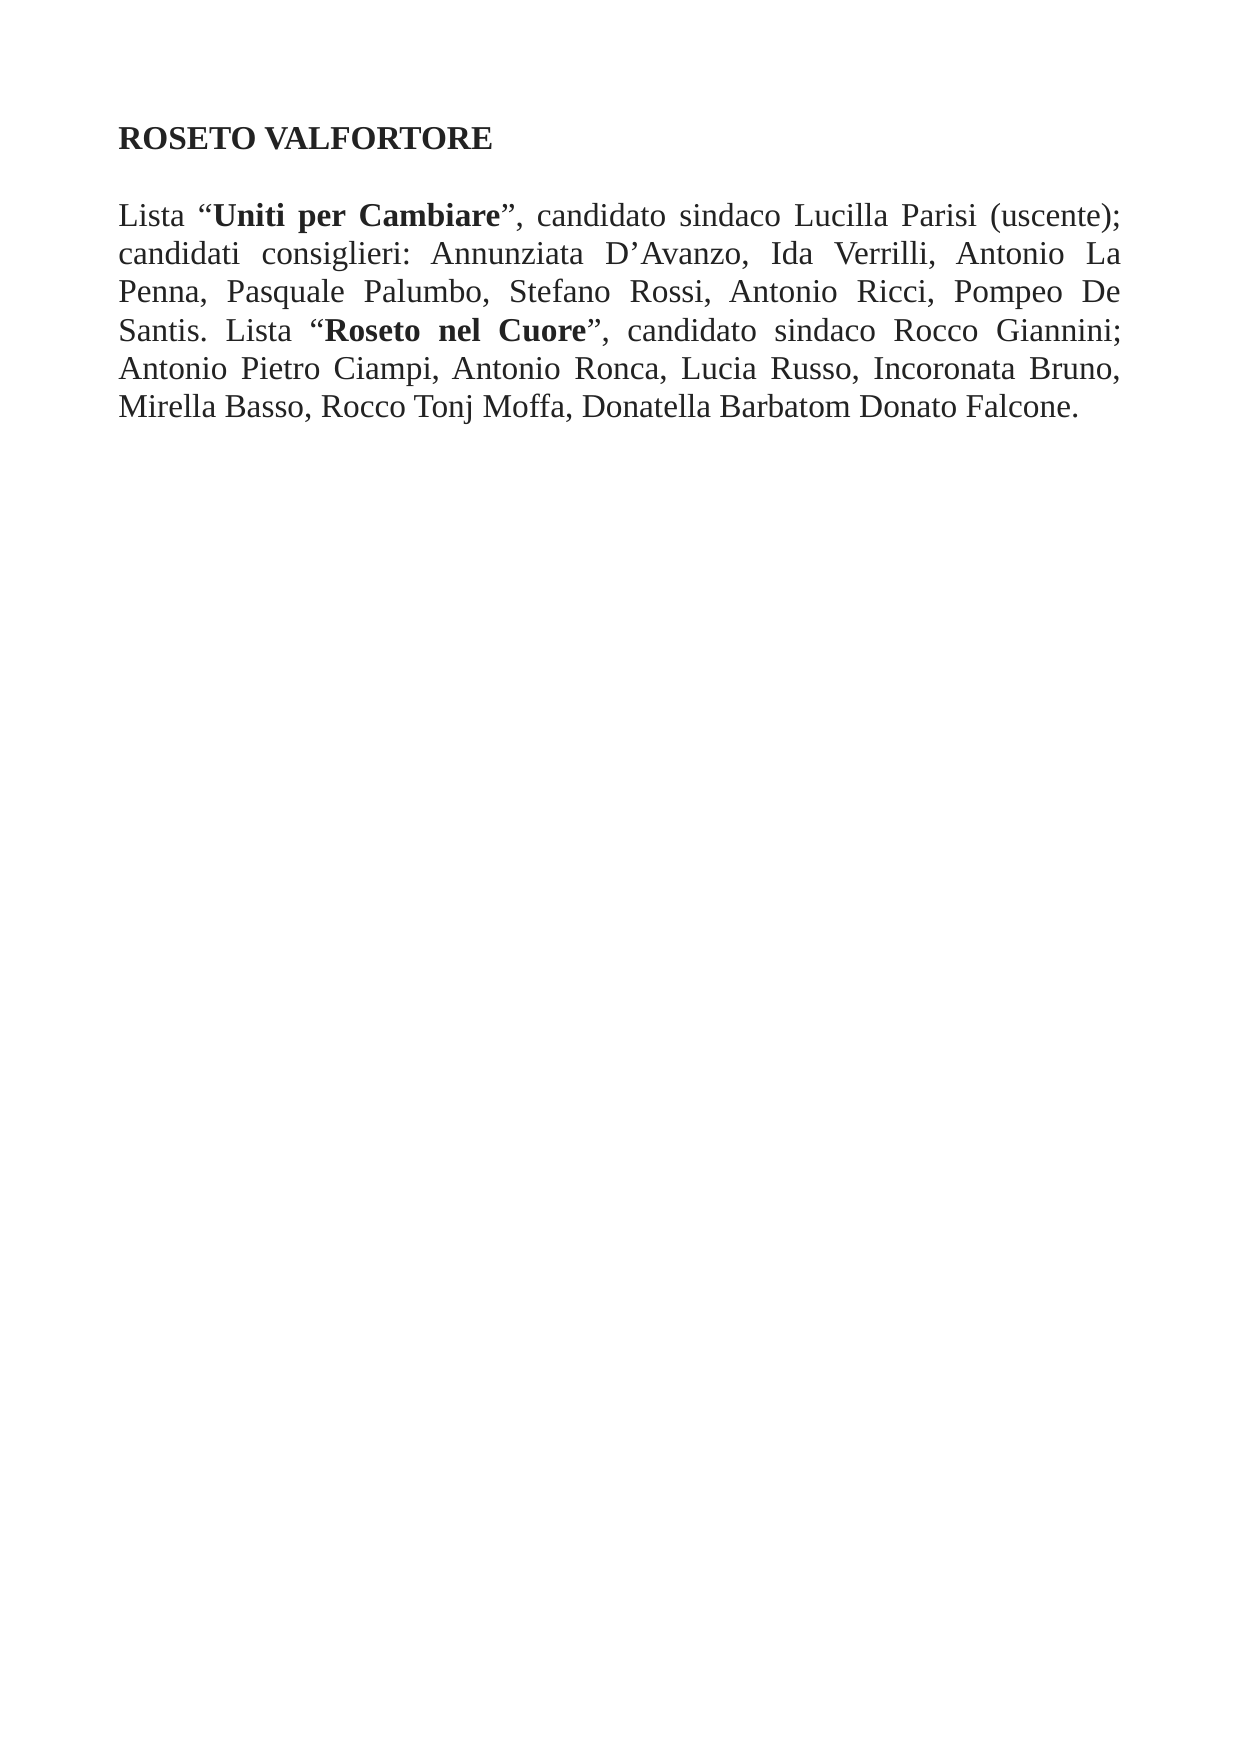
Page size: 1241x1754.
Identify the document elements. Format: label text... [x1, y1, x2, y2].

text Lista “Uniti per Cambiare”, candidato sindaco Lucilla Parisi (uscente); candidati consiglieri: Annunziata D’Avanzo, Ida Verrilli, Antonio La Penna, Pasquale Palumbo, Stefano Rossi, Antonio Ricci, Pompeo De Santis. Lista “Roseto nel Cuore”, candidato sindaco Rocco Giannini; Antonio Pietro Ciampi, Antonio Ronca, Lucia Russo, Incoronata Bruno, Mirella Basso, Rocco Tonj Moffa, Donatella Barbatom Donato Falcone. [118, 195, 1122, 425]
text ROSETO VALFORTORE [118, 118, 1122, 156]
